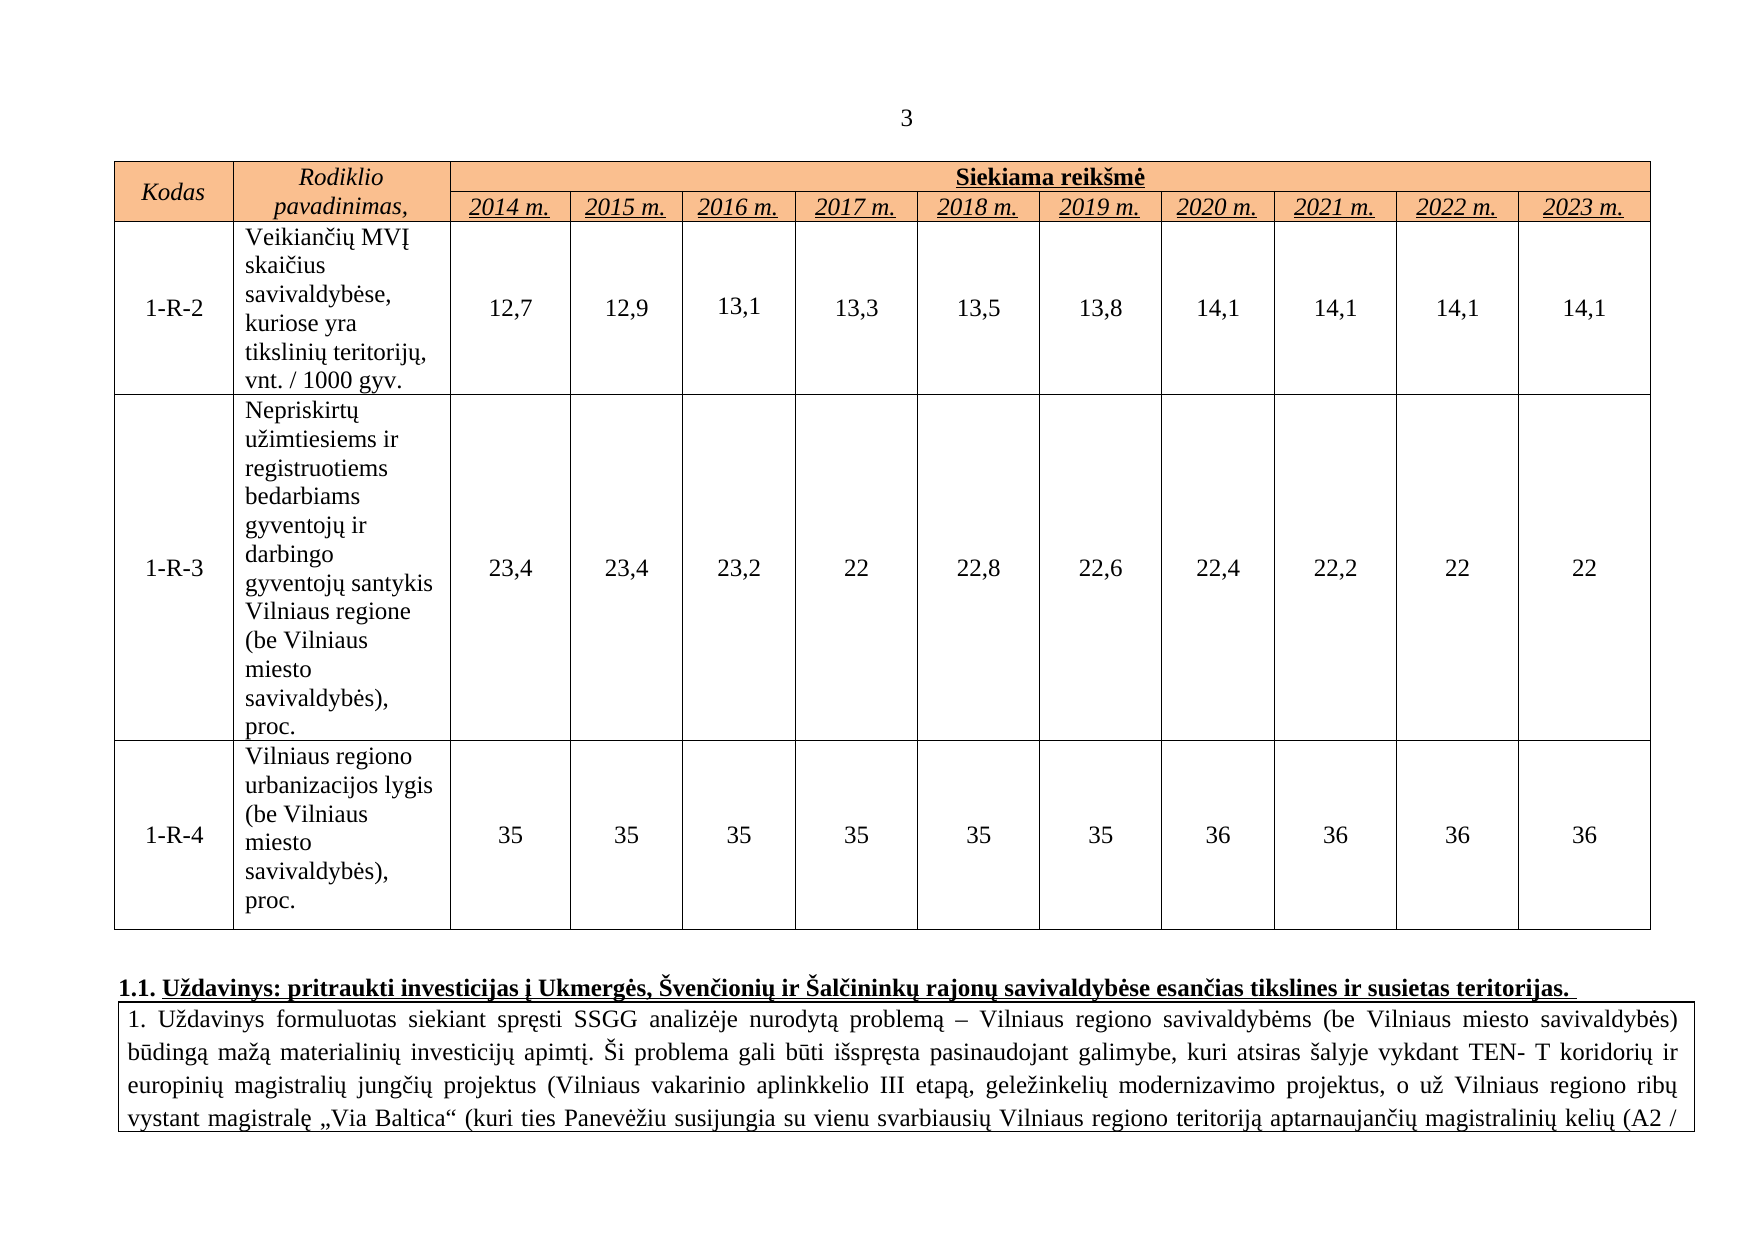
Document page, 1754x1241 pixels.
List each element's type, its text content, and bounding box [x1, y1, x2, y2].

table_cell 22,2 [1275, 395, 1396, 740]
table_cell 23,4 [451, 395, 570, 740]
table_cell Nepriskirtų užimtiesiems ir registruotiems bedarbiams gyventojų ir darbingo gyventojų santykis Vilniaus regione (be Vilniaus miesto savivaldybės), proc. [234, 395, 450, 740]
table_cell 2020 m. [1162, 192, 1274, 221]
table_cell 23,4 [571, 395, 682, 740]
table_cell 13,3 [796, 222, 917, 394]
table_cell 22 [1519, 395, 1650, 740]
table_cell 14,1 [1397, 222, 1518, 394]
table_cell 35 [571, 741, 682, 928]
table_cell Veikiančių MVĮ skaičius savivaldybėse, kuriose yra tikslinių teritorijų, vnt. / 1000 gyv. [234, 222, 450, 394]
table_cell 12,9 [571, 222, 682, 394]
table_cell 36 [1519, 741, 1650, 928]
table_cell 35 [683, 741, 795, 928]
table_cell 35 [796, 741, 917, 928]
table_cell 2017 m. [796, 192, 917, 221]
table_cell 35 [918, 741, 1039, 928]
text 1. Uždavinys formuluotas siekiant spręsti SSGG analizėje nurodytą problemą – Vilniaus regiono savivaldybėms (be Vilniaus miesto savivaldybės) būdingą mažą materialinių investicijų apimtį. Ši problema gali būti išspręsta pasinaudojant galimybe, kuri atsiras šalyje vykdant TEN- T koridorių ir europinių magistralių jungčių projektus (Vilniaus vakarinio aplinkkelio III etapą, geležinkelių modernizavimo projektus, o už Vilniaus regiono ribų vystant magistralę „Via Baltica“ (kuri ties Panevėžiu susijungia su vienu svarbiausių Vilniaus regiono teritoriją aptarnaujančių magistralinių kelių (A2 / [119, 1003, 1694, 1131]
table_header Kodas [115, 162, 233, 221]
table_cell 22,6 [1040, 395, 1161, 740]
table_cell Vilniaus regiono urbanizacijos lygis (be Vilniaus miesto savivaldybės), proc. [234, 741, 450, 928]
table_cell 13,8 [1040, 222, 1161, 394]
table_cell 2021 m. [1275, 192, 1396, 221]
table_cell 36 [1162, 741, 1274, 928]
table_cell 2022 m. [1397, 192, 1518, 221]
table_cell 35 [1040, 741, 1161, 928]
table_cell 23,2 [683, 395, 795, 740]
table_cell 2018 m. [918, 192, 1039, 221]
table_cell 1-R-4 [115, 741, 233, 928]
table_cell 1-R-3 [115, 395, 233, 740]
table_cell 36 [1397, 741, 1518, 928]
table_cell 14,1 [1275, 222, 1396, 394]
text 1.1. Uždavinys: pritraukti investicijas į Ukmergės, Švenčionių ir Šalčininkų rajonų savivaldybėse esančias tikslines ir susietas teritorijas. [118, 973, 1695, 1001]
table_cell 2023 m. [1519, 192, 1650, 221]
table_cell 35 [451, 741, 570, 928]
table_cell 14,1 [1519, 222, 1650, 394]
table_cell 14,1 [1162, 222, 1274, 394]
table_cell 22,4 [1162, 395, 1274, 740]
table_cell 2016 m. [683, 192, 795, 221]
table_cell 22 [1397, 395, 1518, 740]
table_cell 2015 m. [571, 192, 682, 221]
table_cell 13,1 [683, 222, 795, 394]
table_header Siekiama reikšmė [451, 162, 1650, 191]
table_cell 2014 m. [451, 192, 570, 221]
table_cell 12,7 [451, 222, 570, 394]
table_cell 22,8 [918, 395, 1039, 740]
table_cell 1-R-2 [115, 222, 233, 394]
table_cell 2019 m. [1040, 192, 1161, 221]
table_cell 13,5 [918, 222, 1039, 394]
table_cell 22 [796, 395, 917, 740]
table_header Rodiklio pavadinimas, matavimo vienetai [234, 162, 450, 221]
table_cell 36 [1275, 741, 1396, 928]
